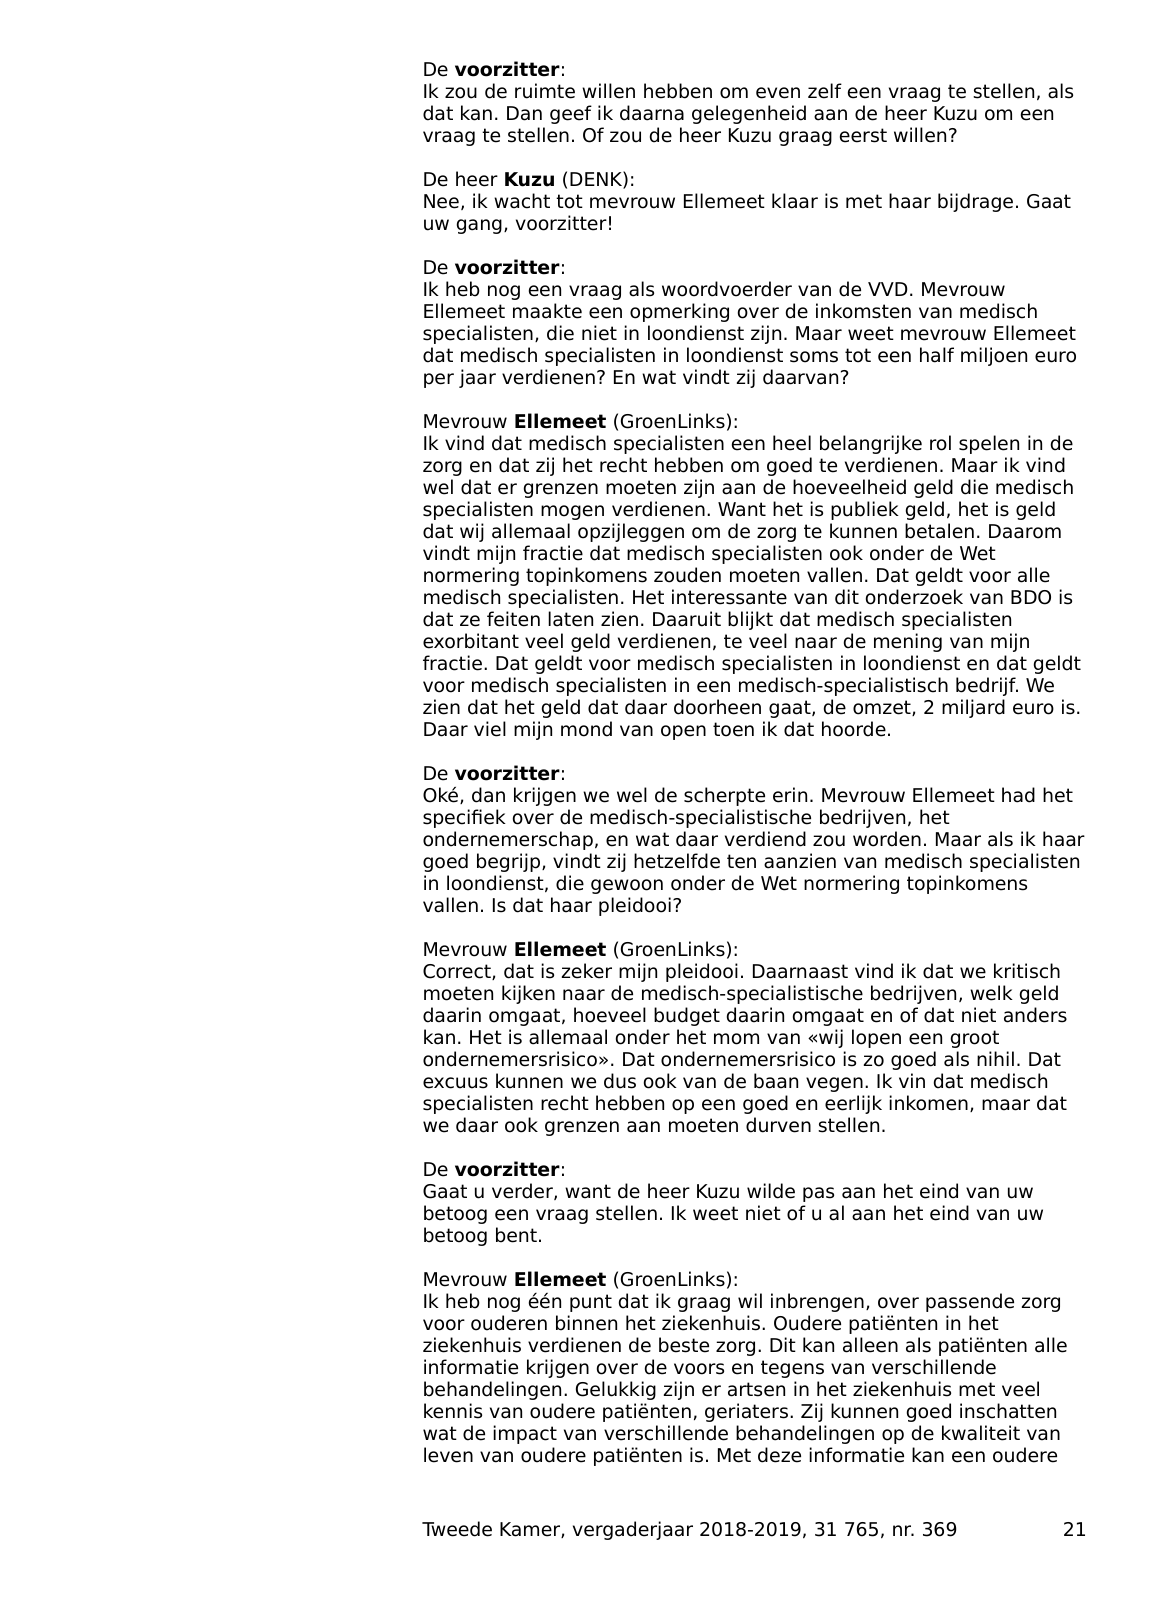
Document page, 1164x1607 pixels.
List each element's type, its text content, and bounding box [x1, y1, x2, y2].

text Mevrouw Ellemeet (GroenLinks): [422, 939, 1087, 961]
text De voorzitter: [422, 1159, 1087, 1181]
text Ik zou de ruimte willen hebben om even zelf een vraag te stellen, als dat kan. Dan geef ik daarna gelegenheid aan de heer Kuzu om een vraag te stellen. Of zou de heer Kuzu graag eerst willen? [422, 81, 1087, 147]
text Correct, dat is zeker mijn pleidooi. Daarnaast vind ik dat we kritisch moeten kijken naar de medisch-specialistische bedrijven, welk geld daarin omgaat, hoeveel budget daarin omgaat en of dat niet anders kan. Het is allemaal onder het mom van «wij lopen een groot ondernemersrisico». Dat ondernemersrisico is zo goed als nihil. Dat excuus kunnen we dus ook van de baan vegen. Ik vin dat medisch specialisten recht hebben op een goed en eerlijk inkomen, maar dat we daar ook grenzen aan moeten durven stellen. [422, 961, 1087, 1137]
text Nee, ik wacht tot mevrouw Ellemeet klaar is met haar bijdrage. Gaat uw gang, voorzitter! [422, 191, 1087, 235]
text De voorzitter: [422, 257, 1087, 279]
text Ik heb nog een vraag als woordvoerder van de VVD. Mevrouw Ellemeet maakte een opmerking over de inkomsten van medisch specialisten, die niet in loondienst zijn. Maar weet mevrouw Ellemeet dat medisch specialisten in loondienst soms tot een half miljoen euro per jaar verdienen? En wat vindt zij daarvan? [422, 279, 1087, 389]
text Mevrouw Ellemeet (GroenLinks): [422, 1269, 1087, 1291]
text Gaat u verder, want de heer Kuzu wilde pas aan het eind van uw betoog een vraag stellen. Ik weet niet of u al aan het eind van uw betoog bent. [422, 1181, 1087, 1247]
text Mevrouw Ellemeet (GroenLinks): [422, 411, 1087, 433]
text De voorzitter: [422, 59, 1087, 81]
text De heer Kuzu (DENK): [422, 169, 1087, 191]
text Ik vind dat medisch specialisten een heel belangrijke rol spelen in de zorg en dat zij het recht hebben om goed te verdienen. Maar ik vind wel dat er grenzen moeten zijn aan de hoeveelheid geld die medisch specialisten mogen verdienen. Want het is publiek geld, het is geld dat wij allemaal opzijleggen om de zorg te kunnen betalen. Daarom vindt mijn fractie dat medisch specialisten ook onder de Wet normering topinkomens zouden moeten vallen. Dat geldt voor alle medisch specialisten. Het interessante van dit onderzoek van BDO is dat ze feiten laten zien. Daaruit blijkt dat medisch specialisten exorbitant veel geld verdienen, te veel naar de mening van mijn fractie. Dat geldt voor medisch specialisten in loondienst en dat geldt voor medisch specialisten in een medisch-specialistisch bedrijf. We zien dat het geld dat daar doorheen gaat, de omzet, 2 miljard euro is. Daar viel mijn mond van open toen ik dat hoorde. [422, 433, 1087, 741]
text Ik heb nog één punt dat ik graag wil inbrengen, over passende zorg voor ouderen binnen het ziekenhuis. Oudere patiënten in het ziekenhuis verdienen de beste zorg. Dit kan alleen als patiënten alle informatie krijgen over de voors en tegens van verschillende behandelingen. Gelukkig zijn er artsen in het ziekenhuis met veel kennis van oudere patiënten, geriaters. Zij kunnen goed inschatten wat de impact van verschillende behandelingen op de kwaliteit van leven van oudere patiënten is. Met deze informatie kan een oudere [422, 1291, 1087, 1467]
text Oké, dan krijgen we wel de scherpte erin. Mevrouw Ellemeet had het specifiek over de medisch-specialistische bedrijven, het ondernemerschap, en wat daar verdiend zou worden. Maar als ik haar goed begrijp, vindt zij hetzelfde ten aanzien van medisch specialisten in loondienst, die gewoon onder de Wet normering topinkomens vallen. Is dat haar pleidooi? [422, 785, 1087, 917]
text De voorzitter: [422, 763, 1087, 785]
